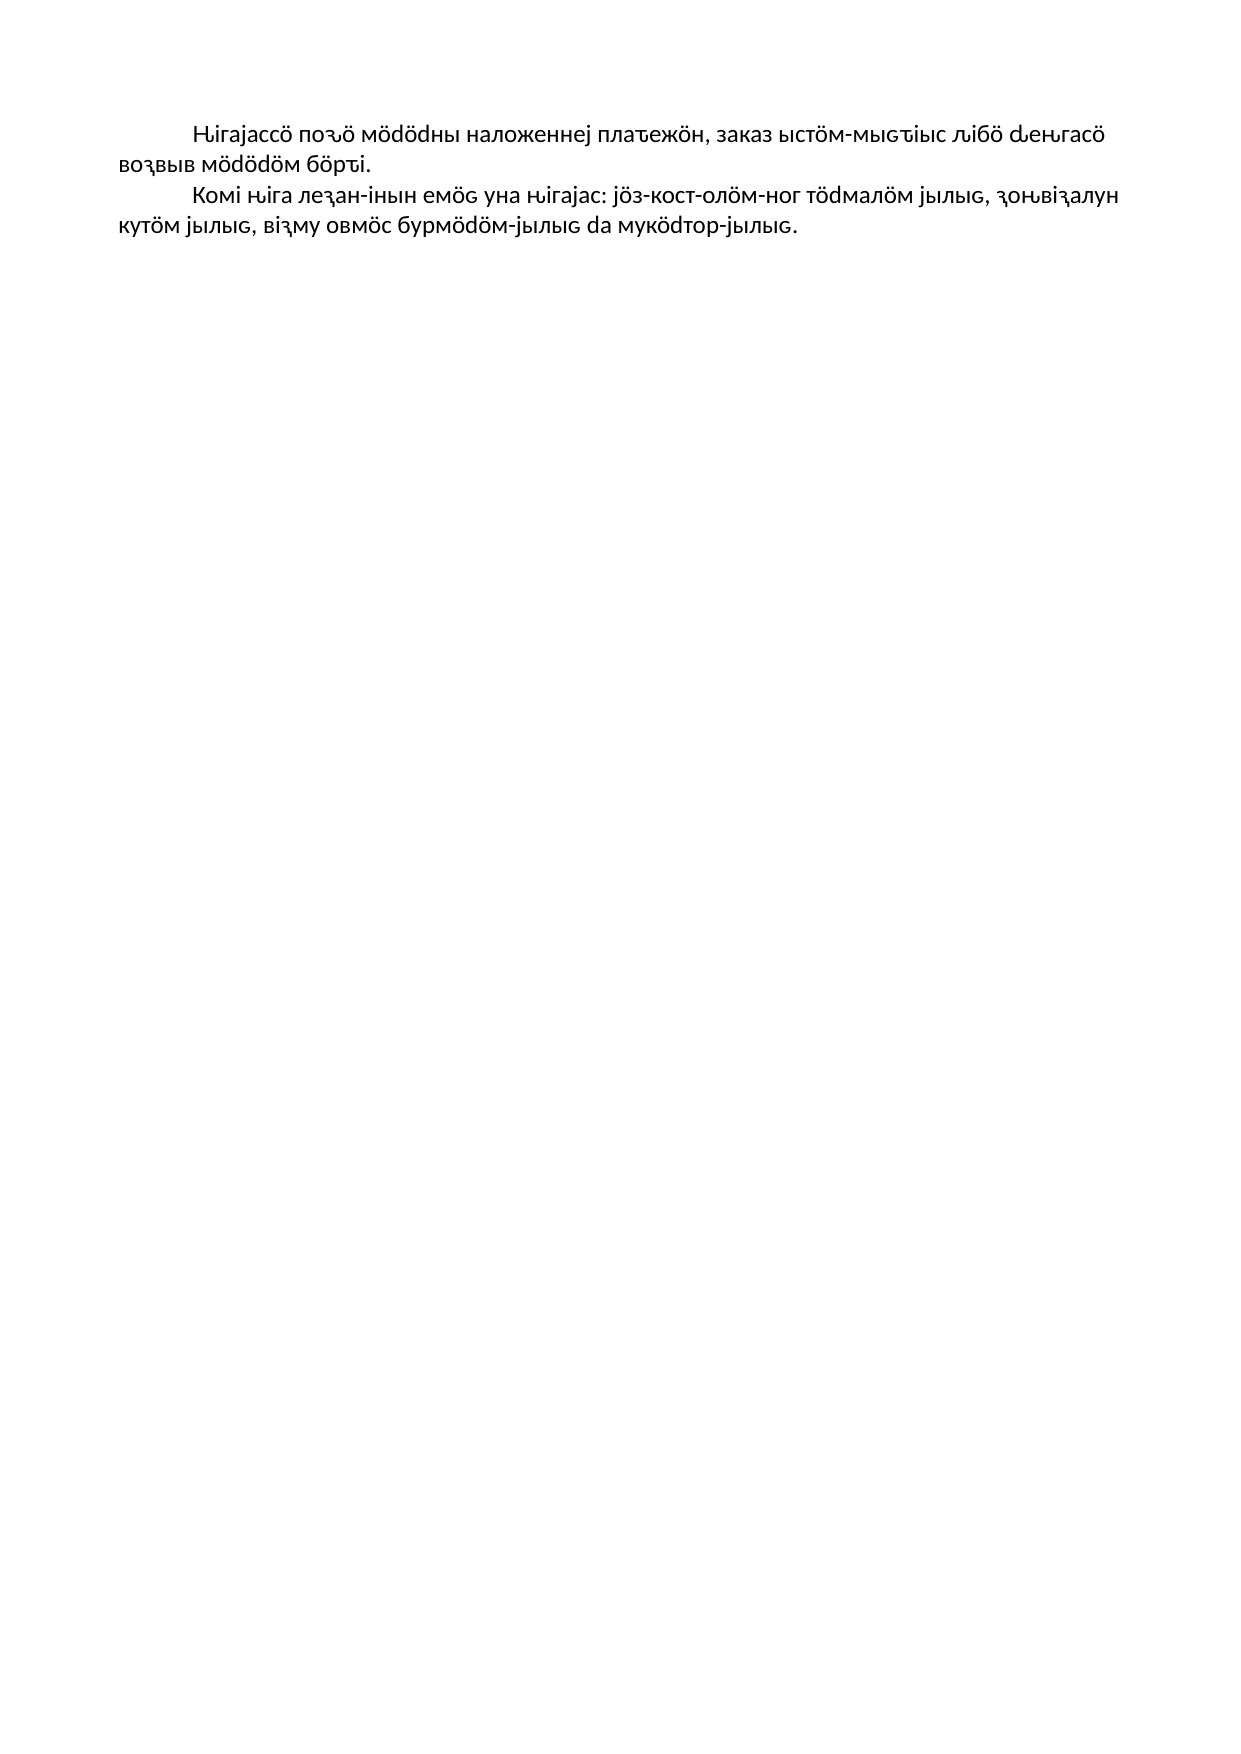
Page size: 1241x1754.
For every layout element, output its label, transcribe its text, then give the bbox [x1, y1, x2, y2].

text Комі ԋіга леԇан-інын емӧԍ уна ԋігајас: јӧз-кост-олӧм-ног тӧԁмалӧм јылыԍ, ԇоԋвіԇалун кутӧм јылыԍ, віԇму овмӧс бурмӧԁӧм-јылыԍ ԁа мукӧԁтор-јылыԍ. [118, 179, 1122, 240]
text Ԋігајассӧ поԅӧ мӧԁӧԁны наложеннеј плаԏежӧн, заказ ыстӧм-мыԍԏіыс ԉібӧ ԃеԋгасӧ воԇвыв мӧԁӧԁӧм бӧрԏі. [118, 118, 1122, 179]
